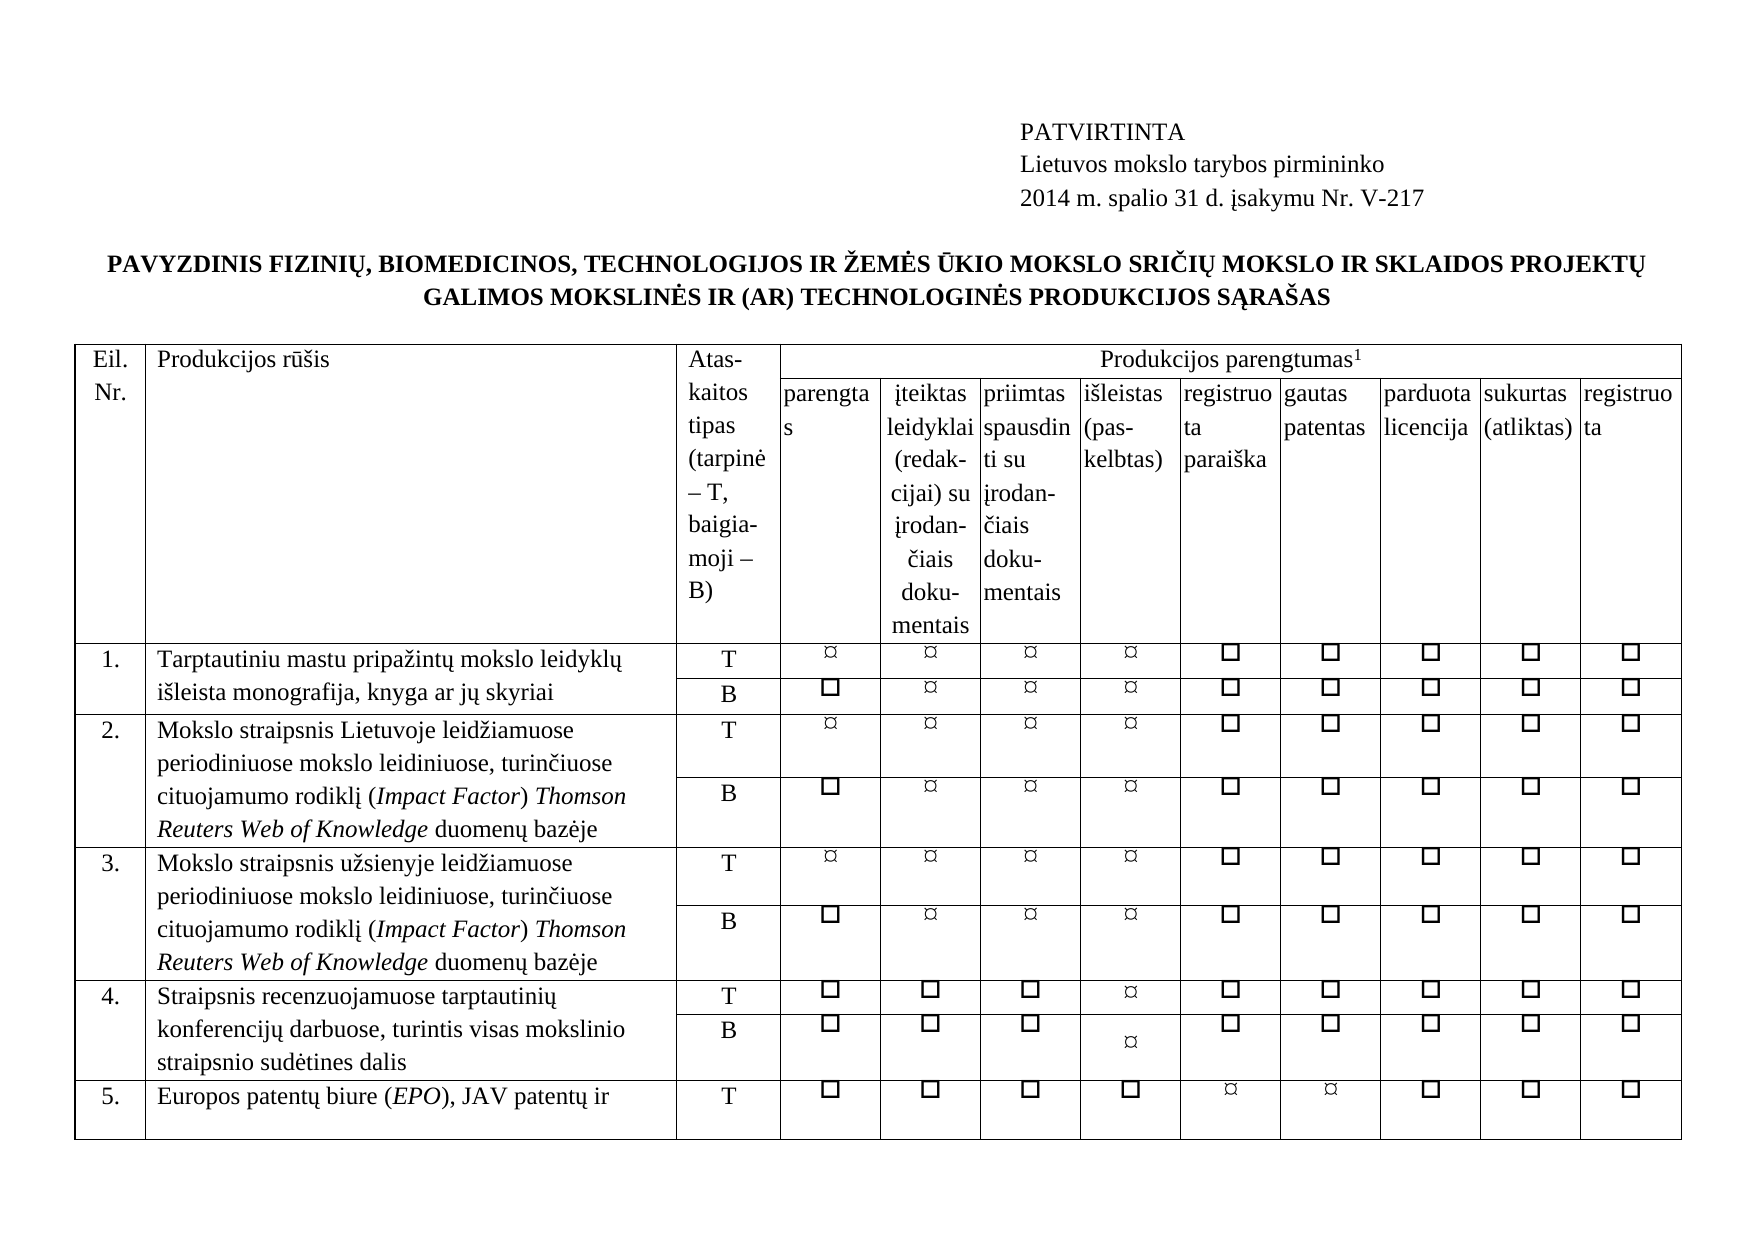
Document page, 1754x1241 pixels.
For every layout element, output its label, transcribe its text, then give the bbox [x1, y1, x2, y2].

table_cell  [1381, 848, 1480, 905]
table_cell 4. [76, 981, 145, 1080]
table_cell  [1281, 1015, 1380, 1080]
table_cell  [781, 906, 880, 980]
text PATVIRTINTA [1020, 117, 1679, 145]
table_cell priimtas spausdinti su įrodan-čiais doku-mentais [981, 379, 1080, 643]
table_cell 3. [76, 848, 145, 980]
table_cell  [1481, 644, 1580, 678]
table_cell  [781, 1081, 880, 1138]
table_cell  [1081, 715, 1180, 777]
table_cell  [1181, 1081, 1280, 1138]
table_cell gautas patentas [1281, 379, 1380, 643]
table_cell B [677, 679, 780, 714]
table_cell  [1281, 778, 1380, 847]
table_cell  [1581, 679, 1681, 714]
table_cell  [1181, 778, 1280, 847]
table_cell išleistas (pas-kelbtas) [1081, 379, 1180, 643]
table_cell  [1281, 981, 1380, 1014]
table_cell  [1381, 1015, 1480, 1080]
table_cell  [1581, 848, 1681, 905]
table_cell sukurtas (atliktas) [1481, 379, 1580, 643]
table_cell  [1181, 906, 1280, 980]
table_cell T [677, 715, 780, 777]
table_cell  [1581, 778, 1681, 847]
table_cell  [1081, 778, 1180, 847]
table_cell  [1381, 778, 1480, 847]
table_cell 2. [76, 715, 145, 847]
table_cell  [1481, 715, 1580, 777]
table_cell  [1081, 1081, 1180, 1138]
table_cell  [1381, 679, 1480, 714]
table_cell  [1181, 848, 1280, 905]
table_cell  [1481, 1015, 1580, 1080]
table_cell  [881, 848, 980, 905]
table_cell  [1081, 906, 1180, 980]
table_cell  [1381, 715, 1480, 777]
table_cell  [881, 981, 980, 1014]
table_cell  [981, 848, 1080, 905]
table_cell  [1381, 981, 1480, 1014]
table_cell  [781, 848, 880, 905]
table_cell  [981, 1015, 1080, 1080]
table_cell  [1081, 679, 1180, 714]
table_cell  [1381, 1081, 1480, 1138]
table_cell  [781, 679, 880, 714]
table_cell  [881, 644, 980, 678]
table_cell  [1581, 906, 1681, 980]
table_cell T [677, 1081, 780, 1138]
table_cell  [1581, 1081, 1681, 1138]
table_cell Mokslo straipsnis Lietuvoje leidžiamuose periodiniuose mokslo leidiniuose, turinčiuose cituojamumo rodiklį (Impact Factor) Thomson Reuters Web of Knowledge duomenų bazėje [146, 715, 676, 847]
table_cell įteiktas leidyklai (redak-cijai) su įrodan-čiais doku-mentais [881, 379, 980, 643]
table_cell  [1481, 1081, 1580, 1138]
table_cell  [981, 778, 1080, 847]
table_cell  [1181, 644, 1280, 678]
table_cell B [677, 1015, 780, 1080]
table_cell registruota [1581, 379, 1681, 643]
table_cell  [1581, 981, 1681, 1014]
table_cell T [677, 644, 780, 678]
table_cell Europos patentų biure (EPO), JAV patentų ir [146, 1081, 676, 1138]
table_cell  [881, 1081, 980, 1138]
table_cell  [1281, 679, 1380, 714]
table_cell  [1381, 644, 1480, 678]
table_cell  [1381, 906, 1480, 980]
table_header Atas-kaitos tipas (tarpinė – T, baigia-moji – B) [677, 345, 780, 643]
table_cell  [1281, 1081, 1380, 1138]
table_cell B [677, 906, 780, 980]
table_cell  [1581, 715, 1681, 777]
table_cell  [1481, 906, 1580, 980]
table_cell  [1481, 848, 1580, 905]
table_header Produkcijos parengtumas1 [781, 345, 1681, 377]
table_cell Tarptautiniu mastu pripažintų mokslo leidyklų išleista monografija, knyga ar jų skyriai [146, 644, 676, 714]
table_cell  [781, 715, 880, 777]
table_cell  [1481, 778, 1580, 847]
table_cell  [781, 981, 880, 1014]
table_cell  [1181, 981, 1280, 1014]
table_cell  [881, 906, 980, 980]
table_cell  [1181, 679, 1280, 714]
table_cell  [1081, 1015, 1180, 1080]
table_cell  [881, 1015, 980, 1080]
table_cell  [1081, 848, 1180, 905]
table_cell  [1081, 981, 1180, 1014]
table_cell T [677, 848, 780, 905]
table_cell 5. [76, 1081, 145, 1138]
table_cell  [781, 644, 880, 678]
table_cell  [781, 1015, 880, 1080]
table_cell  [1181, 1015, 1280, 1080]
table_cell  [1281, 644, 1380, 678]
table_cell  [1181, 715, 1280, 777]
table_cell Mokslo straipsnis užsienyje leidžiamuose periodiniuose mokslo leidiniuose, turinčiuose cituojamumo rodiklį (Impact Factor) Thomson Reuters Web of Knowledge duomenų bazėje [146, 848, 676, 980]
table_cell  [981, 644, 1080, 678]
table_cell  [1581, 644, 1681, 678]
table_cell  [881, 679, 980, 714]
table_cell parengtas [781, 379, 880, 643]
table_cell  [1281, 848, 1380, 905]
table_cell  [981, 906, 1080, 980]
table_cell  [1581, 1015, 1681, 1080]
table_cell  [981, 715, 1080, 777]
table_cell  [881, 715, 980, 777]
text 2014 m. spalio 31 d. įsakymu Nr. V-217 [1020, 183, 1679, 211]
table_cell B [677, 778, 780, 847]
table_header Eil. Nr. [76, 345, 145, 643]
table_cell  [1281, 715, 1380, 777]
table_cell  [981, 981, 1080, 1014]
table_cell  [981, 679, 1080, 714]
table_cell  [1081, 644, 1180, 678]
table_cell registruota paraiška [1181, 379, 1280, 643]
table_cell  [881, 778, 980, 847]
table_cell  [981, 1081, 1080, 1138]
table_cell T [677, 981, 780, 1014]
text PAVYZDINIS FIZINIŲ, BIOMEDICINOS, TECHNOLOGIJOS IR ŽEMĖS ŪKIO MOKSLO SRIČIŲ MOKSLO IR SKLAIDOS PROJEKTŲ GALIMOS MOKSLINĖS IR (AR) TECHNOLOGINĖS PRODUKCIJOS SĄRAŠAS [75, 249, 1679, 310]
table_cell  [1481, 679, 1580, 714]
table_cell  [1481, 981, 1580, 1014]
table_header Produkcijos rūšis [146, 345, 676, 643]
table_cell  [781, 778, 880, 847]
table_cell parduota licencija [1381, 379, 1480, 643]
table_cell  [1281, 906, 1380, 980]
table_cell Straipsnis recenzuojamuose tarptautinių konferencijų darbuose, turintis visas mokslinio straipsnio sudėtines dalis [146, 981, 676, 1080]
text Lietuvos mokslo tarybos pirmininko [1020, 149, 1679, 178]
table_cell 1. [76, 644, 145, 714]
